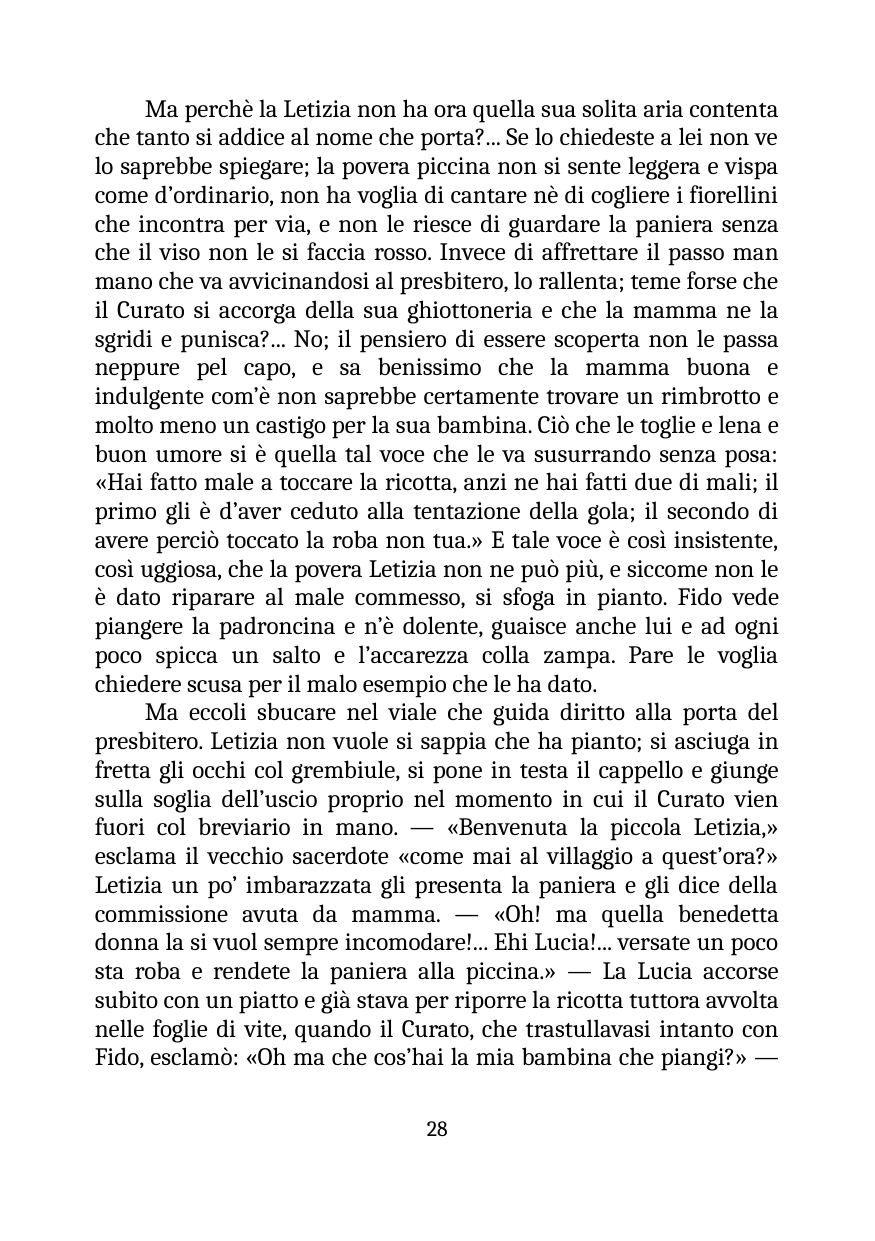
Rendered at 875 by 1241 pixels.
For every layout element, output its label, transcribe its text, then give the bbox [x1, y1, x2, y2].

text Ma perchè la Letizia non ha ora quella sua solita aria contenta che tanto si addice al nome che porta?... Se lo chiedeste a lei non ve lo saprebbe spiegare; la povera piccina non si sente leggera e vispa come d’ordinario, non ha voglia di cantare nè di cogliere i fiorellini che incontra per via, e non le riesce di guardare la paniera senza che il viso non le si faccia rosso. Invece di affrettare il passo man mano che va avvicinandosi al presbitero, lo rallenta; teme forse che il Curato si accorga della sua ghiottoneria e che la mamma ne la sgridi e punisca?... No; il pensiero di essere scoperta non le passa neppure pel capo, e sa benissimo che la mamma buona e indulgente com’è non saprebbe certamente trovare un rimbrotto e molto meno un castigo per la sua bambina. Ciò che le toglie e lena e buon umore si è quella tal voce che le va susurrando senza posa: «Hai fatto male a toccare la ricotta, anzi ne hai fatti due di mali; il primo gli è d’aver ceduto alla tentazione della gola; il secondo di avere perciò toccato la roba non tua.» E tale voce è così insistente, così uggiosa, che la povera Letizia non ne può più, e siccome non le è dato riparare al male commesso, si sfoga in pianto. Fido vede piangere la padroncina e n’è dolente, guaisce anche lui e ad ogni poco spicca un salto e l’accarezza colla zampa. Pare le voglia chiedere scusa per il malo esempio che le ha dato. [94, 94, 779, 698]
text Ma eccoli sbucare nel viale che guida diritto alla porta del presbitero. Letizia non vuole si sappia che ha pianto; si asciuga in fretta gli occhi col grembiule, si pone in testa il cappello e giunge sulla soglia dell’uscio proprio nel momento in cui il Curato vien fuori col breviario in mano. — «Benvenuta la piccola Letizia,» esclama il vecchio sacerdote «come mai al villaggio a quest’ora?» Letizia un po’ imbarazzata gli presenta la paniera e gli dice della commissione avuta da mamma. — «Oh! ma quella benedetta donna la si vuol sempre incomodare!... Ehi Lucia!... versate un poco sta roba e rendete la paniera alla piccina.» — La Lucia accorse subito con un piatto e già stava per riporre la ricotta tuttora avvolta nelle foglie di vite, quando il Curato, che trastullavasi intanto con Fido, esclamò: «Oh ma che cos’hai la mia bambina che piangi?» — [94, 698, 779, 1072]
